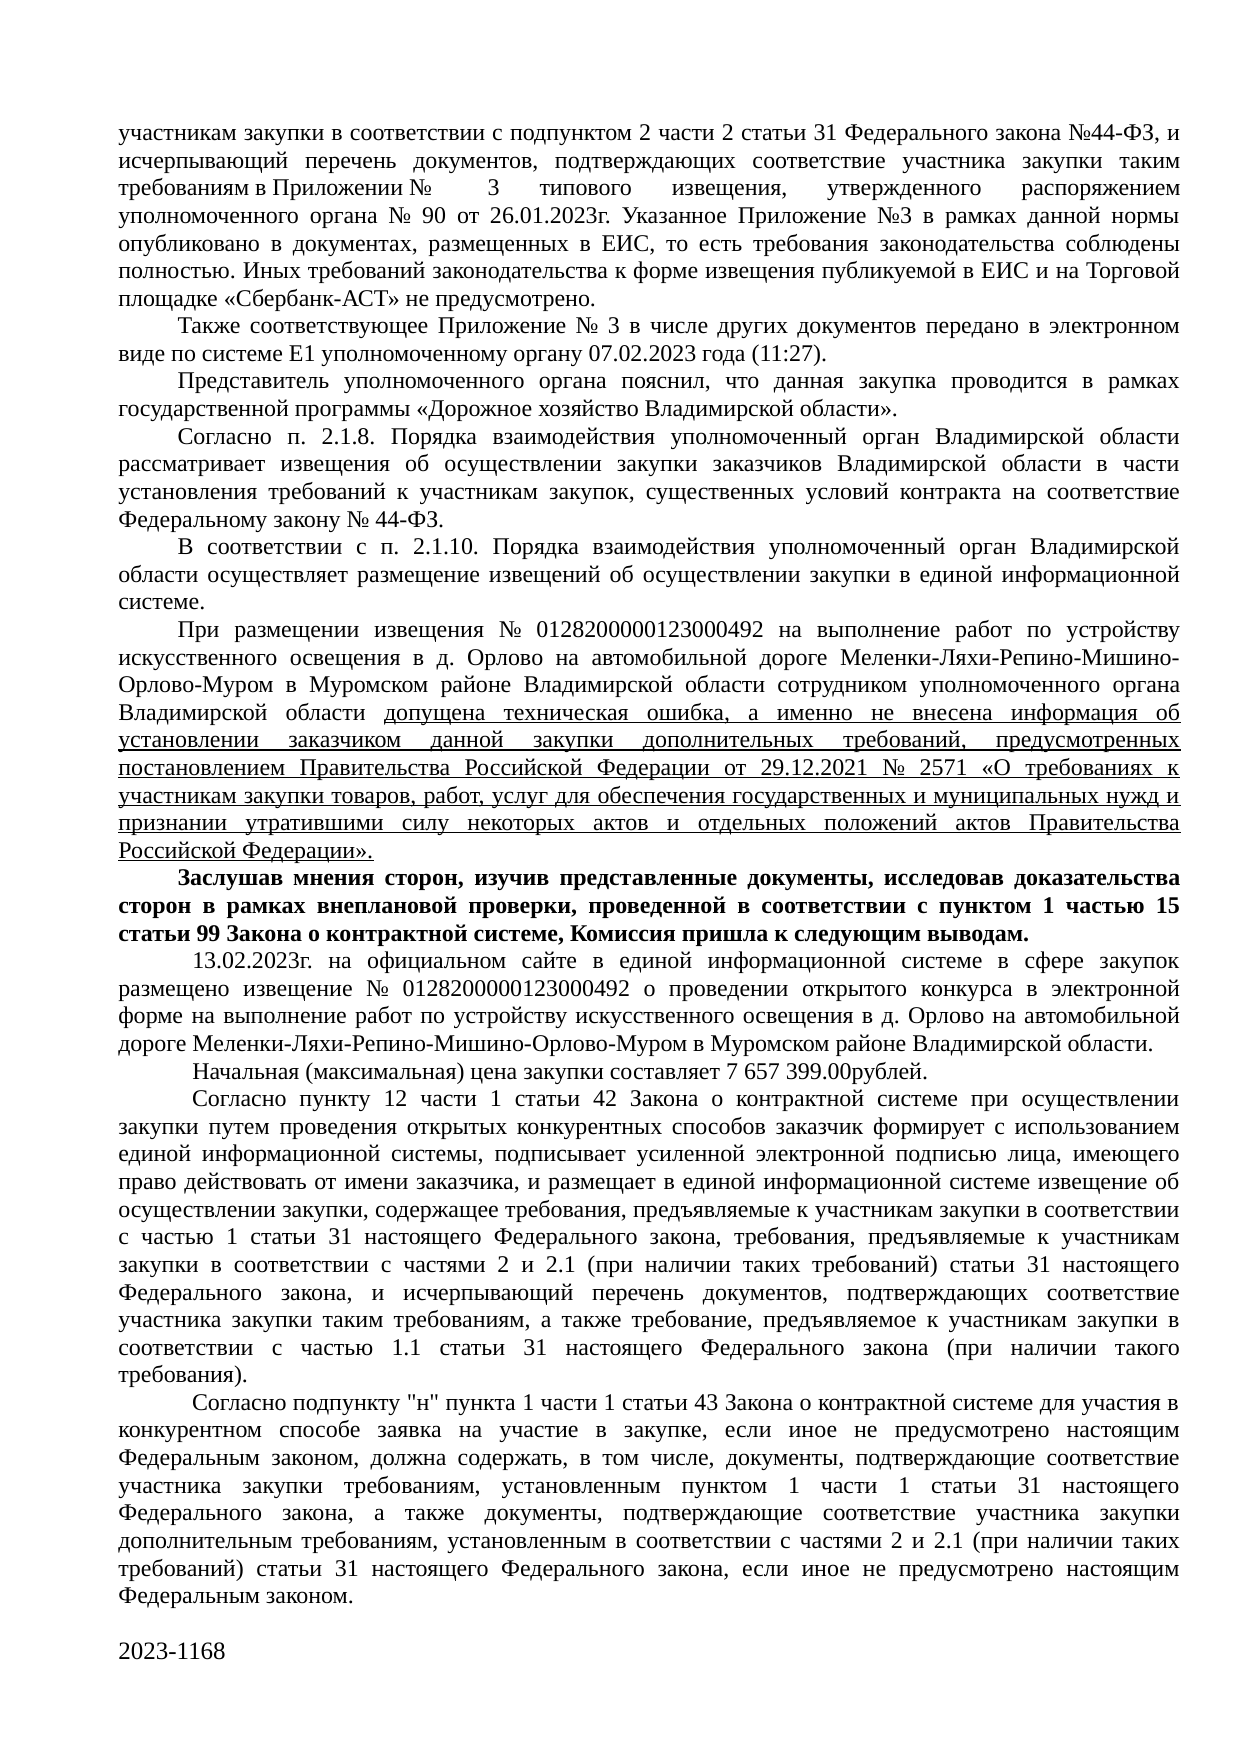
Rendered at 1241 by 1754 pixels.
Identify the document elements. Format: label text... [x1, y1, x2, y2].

text Начальная (максимальная) цена закупки составляет 7 657 399.00рублей. [118, 1057, 1181, 1084]
text Согласно п. 2.1.8. Порядка взаимодействия уполномоченный орган Владимирской области рассматривает извещения об осуществлении закупки заказчиков Владимирской области в части установления требований к участникам закупок, существенных условий контракта на соответствие Федеральному закону № 44-ФЗ. [118, 422, 1181, 532]
text признании утратившими силу некоторых актов и отдельных положений актов Правительства [118, 806, 1181, 832]
text Российской Федерации». [118, 833, 1181, 863]
text Согласно подпункту "н" пункта 1 части 1 статьи 43 Закона о контрактной системе для участия в конкурентном способе заявка на участие в закупке, если иное не предусмотрено настоящим Федеральным законом, должна содержать, в том числе, документы, подтверждающие соответствие участника закупки требованиям, установленным пунктом 1 части 1 статьи 31 настоящего Федерального закона, а также документы, подтверждающие соответствие участника закупки дополнительным требованиям, установленным в соответствии с частями 2 и 2.1 (при наличии таких требований) статьи 31 настоящего Федерального закона, если иное не предусмотрено настоящим Федеральным законом. [118, 1388, 1181, 1609]
text Также соответствующее Приложение № 3 в числе других документов передано в электронном виде по системе Е1 уполномоченному органу 07.02.2023 года (11:27). [118, 311, 1181, 367]
text В соответствии с п. 2.1.10. Порядка взаимодействия уполномоченный орган Владимирской области осуществляет размещение извещений об осуществлении закупки в единой информационной системе. [118, 532, 1181, 615]
text Заслушав мнения сторон, изучив представленные документы, исследовав доказательства сторон в рамках внеплановой проверки, проведенной в соответствии с пунктом 1 частью 15 статьи 99 Закона о контрактной системе, Комиссия пришла к следующим выводам. [118, 863, 1181, 946]
text постановлением Правительства Российской Федерации от 29.12.2021 № 2571 «О требованиях к участникам закупки товаров, работ, услуг для обеспечения государственных и муниципальных нужд и [118, 751, 1181, 805]
text Представитель уполномоченного органа пояснил, что данная закупка проводится в рамках государственной программы «Дорожное хозяйство Владимирской области». [118, 367, 1181, 422]
text 13.02.2023г. на официальном сайте в единой информационной системе в сфере закупок размещено извещение № 0128200000123000492 о проведении открытого конкурса в электронной форме на выполнение работ по устройству искусственного освещения в д. Орлово на автомобильной дороге Меленки-Ляхи-Репино-Мишино-Орлово-Муром в Муромском районе Владимирской области. [118, 946, 1181, 1057]
text При размещении извещения № 0128200000123000492 на выполнение работ по устройству искусственного освещения в д. Орлово на автомобильной дороге Меленки-Ляхи-Репино-Мишино-Орлово-Муром в Муромском районе Владимирской области сотрудником уполномоченного органа Владимирской области допущена техническая ошибка, а именно не внесена информация об установлении заказчиком данной закупки дополнительных требований, предусмотренных [118, 615, 1181, 749]
text Согласно пункту 12 части 1 статьи 42 Закона о контрактной системе при осуществлении закупки путем проведения открытых конкурентных способов заказчик формирует с использованием единой информационной системы, подписывает усиленной электронной подписью лица, имеющего право действовать от имени заказчика, и размещает в единой информационной системе извещение об осуществлении закупки, содержащее требования, предъявляемые к участникам закупки в соответствии с частью 1 статьи 31 настоящего Федерального закона, требования, предъявляемые к участникам закупки в соответствии с частями 2 и 2.1 (при наличии таких требований) статьи 31 настоящего Федерального закона, и исчерпывающий перечень документов, подтверждающих соответствие участника закупки таким требованиям, а также требование, предъявляемое к участникам закупки в соответствии с частью 1.1 статьи 31 настоящего Федерального закона (при наличии такого требования). [118, 1084, 1181, 1388]
text участникам закупки в соответствии с подпунктом 2 части 2 статьи 31 Федерального закона №44-ФЗ, и исчерпывающий перечень документов, подтверждающих соответствие участника закупки таким требованиям в Приложении № 3 типового извещения, утвержденного распоряжением уполномоченного органа № 90 от 26.01.2023г. Указанное Приложение №3 в рамках данной нормы опубликовано в документах, размещенных в ЕИС, то есть требования законодательства соблюдены полностью. Иных требований законодательства к форме извещения публикуемой в ЕИС и на Торговой площадке «Сбербанк-АСТ» не предусмотрено. [118, 118, 1181, 311]
